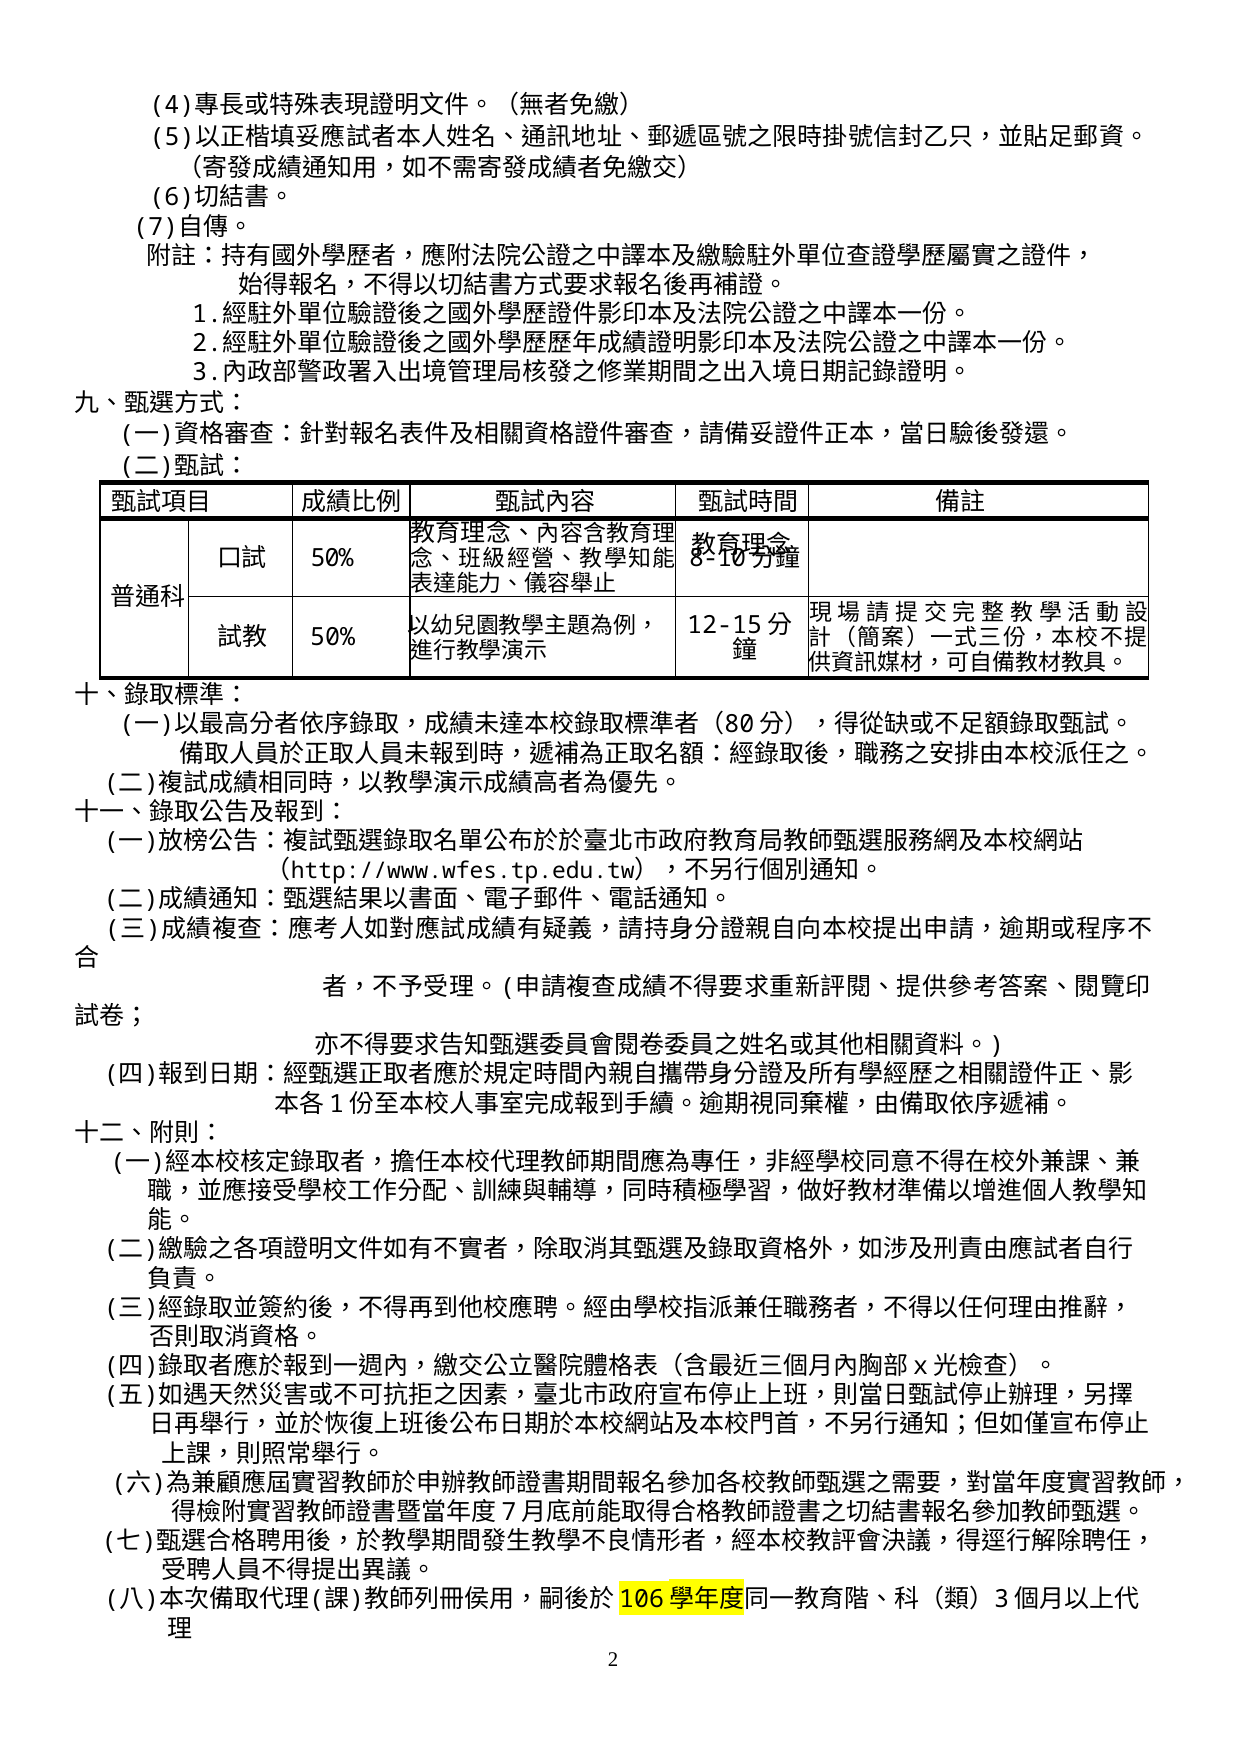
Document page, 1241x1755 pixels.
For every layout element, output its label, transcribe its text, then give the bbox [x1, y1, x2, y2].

text (七)甄選合格聘用後，於教學期間發生教學不良情形者，經本校教評會決議，得逕行解除聘任， [86, 1526, 1152, 1555]
text (六)為兼顧應屆實習教師於申辦教師證書期間報名參加各校教師甄選之需要，對當年度實習教師， [36, 1468, 1167, 1497]
text (一)資格審查：針對報名表件及相關資格證件審查，請備妥證件正本，當日驗後發還。 [74, 418, 1152, 449]
table_cell 12-15分鐘 [676, 597, 808, 676]
text 者，不予受理。(申請複查成績不得要求重新評閱、提供參考答案、閱覽印試卷； [74, 972, 1152, 1030]
table_header 備註 [809, 485, 1148, 516]
text 亦不得要求告知甄選委員會閱卷委員之姓名或其他相關資料。) [74, 1030, 1152, 1059]
table_cell 試教 [189, 597, 292, 676]
table_header 甄試時間 [676, 485, 808, 516]
table_cell 現場請提交完整教學活動設 計（簡案）一式三份，本校不提供資訊媒材，可自備教材教具。 [809, 597, 1148, 676]
table_cell 口試 [189, 521, 292, 596]
table_cell 50% [293, 597, 409, 676]
table_cell 以幼兒園教學主題為例，進行教學演示 [411, 597, 675, 676]
text 備取人員於正取人員未報到時，遞補為正取名額：經錄取後，職務之安排由本校派任之。 [59, 739, 1152, 768]
text 本各1份至本校人事室完成報到手續。逾期視同棄權，由備取依序遞補。 [86, 1089, 1152, 1118]
text (五)如遇天然災害或不可抗拒之因素，臺北市政府宣布停止上班，則當日甄試停止辦理，另擇 [103, 1380, 1152, 1409]
table_cell 50% [293, 521, 409, 596]
text (四)報到日期：經甄選正取者應於規定時間內親自攜帶身分證及所有學經歷之相關證件正、影 [104, 1059, 1152, 1089]
text 附註：持有國外學歷者，應附法院公證之中譯本及繳驗駐外單位查證學歷屬實之證件， [103, 241, 1152, 270]
text 3.內政部警政署入出境管理局核發之修業期間之出入境日期記錄證明。 [174, 357, 1152, 387]
text (二)成績通知：甄選結果以書面、電子郵件、電話通知。 [0, 884, 1152, 914]
text (一)經本校核定錄取者，擔任本校代理教師期間應為專任，非經學校同意不得在校外兼課、兼職，並應接受學校工作分配、訓練與輔導，同時積極學習，做好教材準備以增進個人教學知能。 [80, 1147, 1152, 1234]
text (三)成績複查：應考人如對應試成績有疑義，請持身分證親自向本校提出申請，逾期或程序不合 [74, 914, 1152, 972]
text 得檢附實習教師證書暨當年度7月底前能取得合格教師證書之切結書報名參加教師甄選。 [36, 1497, 1152, 1526]
text (二)複試成績相同時，以教學演示成績高者為優先。 [104, 768, 1152, 797]
text 上課，則照常舉行。 [86, 1439, 1152, 1468]
text 受聘人員不得提出異議。 [86, 1555, 1152, 1584]
text 始得報名，不得以切結書方式要求報名後再補證。 [103, 270, 1152, 299]
text 否則取消資格。 [86, 1322, 1152, 1351]
text (5)以正楷填妥應試者本人姓名、通訊地址、郵遞區號之限時掛號信封乙只，並貼足郵資。（寄發成績通知用，如不需寄發成績者免繳交） [59, 120, 1152, 182]
text 九、甄選方式： [74, 387, 1152, 418]
text 十、錄取標準： [59, 680, 1152, 709]
table_header 成績比例 [293, 485, 409, 516]
text (7)自傳。 [74, 212, 1152, 241]
table_header 甄試內容 [411, 485, 675, 516]
text 1.經駐外單位驗證後之國外學歷證件影印本及法院公證之中譯本一份。 [174, 299, 1152, 328]
text (四)錄取者應於報到一週內，繳交公立醫院體格表（含最近三個月內胸部ｘ光檢查）。 [104, 1351, 1152, 1380]
text 十二、附則： [74, 1118, 1093, 1147]
text 日再舉行，並於恢復上班後公布日期於本校網站及本校門首，不另行通知；但如僅宣布停止 [86, 1409, 1152, 1439]
text (一)放榜公告：複試甄選錄取名單公布於於臺北市政府教育局教師甄選服務網及本校網站（http://www.wfes.tp.edu.tw），不另行個別通知。 [104, 826, 1152, 884]
table_cell 教育理念 [809, 521, 1148, 596]
table_cell 8-10分鐘 [676, 521, 808, 596]
text (八)本次備取代理(課)教師列冊侯用，嗣後於106學年度同一教育階、科（類）3個月以上代理 [74, 1584, 1152, 1643]
text 十一、錄取公告及報到： [59, 797, 1152, 826]
text 2.經駐外單位驗證後之國外學歷歷年成績證明影印本及法院公證之中譯本一份。 [174, 328, 1152, 357]
text (二)繳驗之各項證明文件如有不實者，除取消其甄選及錄取資格外，如涉及刑責由應試者自行負責。 [103, 1234, 1152, 1293]
text (6)切結書。 [59, 182, 1152, 212]
text (二)甄試： [74, 449, 1152, 480]
table_cell 教育理念、內容含教育理念、班級經營、教學知能表達能力、儀容舉止 [411, 521, 675, 596]
table_header 甄試項目 [101, 485, 292, 516]
text (4)專長或特殊表現證明文件。（無者免繳） [59, 89, 1152, 120]
text (一)以最高分者依序錄取，成績未達本校錄取標準者（80分），得從缺或不足額錄取甄試。 [59, 709, 1152, 739]
text (三)經錄取並簽約後，不得再到他校應聘。經由學校指派兼任職務者，不得以任何理由推辭， [104, 1293, 1152, 1322]
table_cell 普通科 [101, 521, 188, 676]
